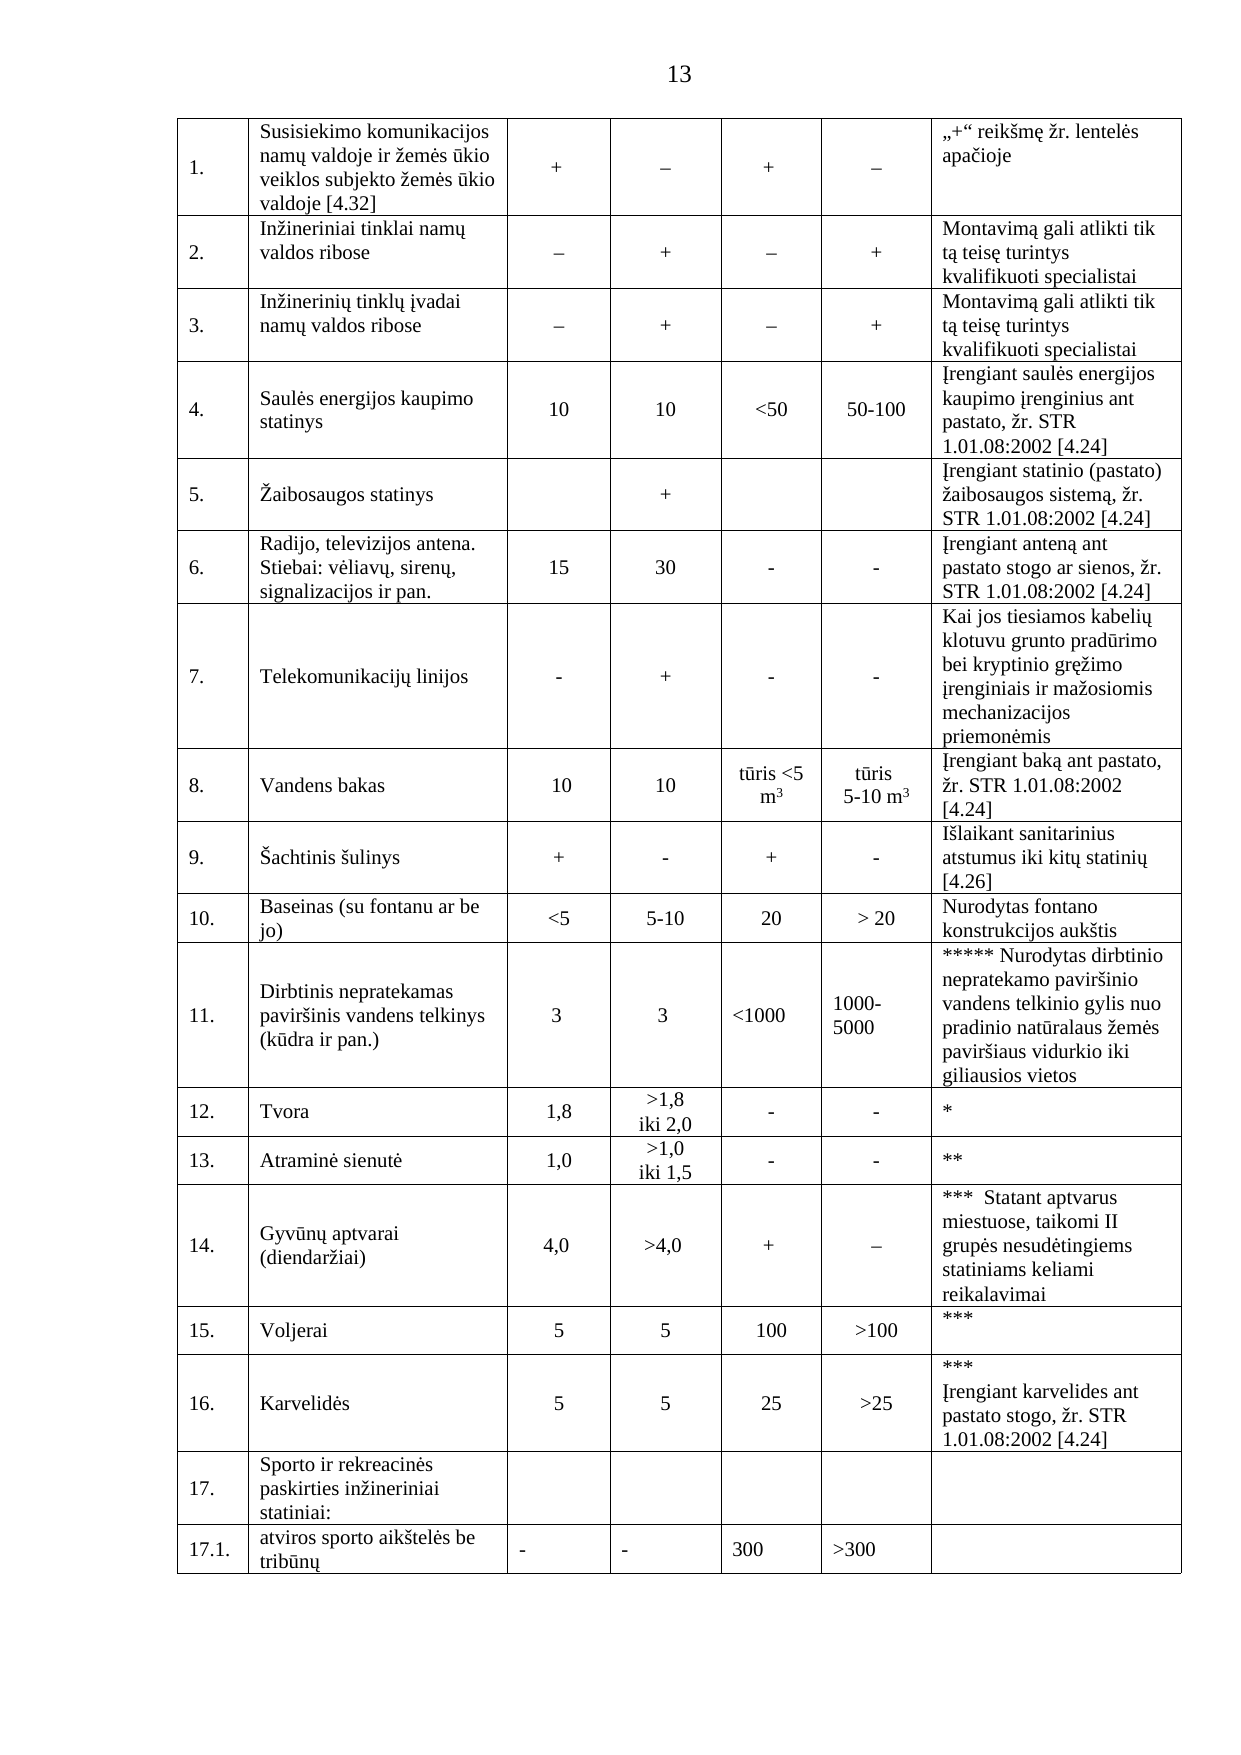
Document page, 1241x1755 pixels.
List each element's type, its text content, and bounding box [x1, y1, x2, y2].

table_cell Įrengiant baką ant pastato, žr. STR 1.01.08:2002 [4.24] [932, 749, 1181, 821]
table_cell >25 [822, 1355, 931, 1451]
table_cell 50-100 [822, 362, 931, 458]
table_cell 13. [178, 1137, 248, 1184]
table_cell <1000 [722, 943, 821, 1087]
table_cell <50 [722, 362, 821, 458]
table_cell [722, 1452, 821, 1524]
table_cell 10. [178, 894, 248, 942]
table_cell Dirbtinis nepratekamas paviršinis vandens telkinys (kūdra ir pan.) [249, 943, 507, 1087]
table_cell - [822, 822, 931, 893]
table_cell 1,0 [508, 1137, 610, 1184]
table_cell – [611, 119, 721, 215]
table_cell 1000-5000 [822, 943, 931, 1087]
table_cell 12. [178, 1088, 248, 1136]
table_cell Saulės energijos kaupimo statinys [249, 362, 507, 458]
table_cell 15 [508, 531, 610, 603]
table_cell 1. [178, 119, 248, 215]
table_cell >4,0 [611, 1185, 721, 1306]
table_cell - [822, 604, 931, 748]
table_cell + [611, 604, 721, 748]
table_cell tūris 5-10 m3 [822, 749, 931, 821]
table_cell + [508, 822, 610, 893]
table_cell + [611, 289, 721, 361]
table_cell – [822, 1185, 931, 1306]
table_cell – [508, 289, 610, 361]
table_cell 10 [611, 749, 721, 821]
table_cell Šachtinis šulinys [249, 822, 507, 893]
table_cell Nurodytas fontano konstrukcijos aukštis [932, 894, 1181, 942]
table_cell [508, 459, 610, 530]
table_cell 14. [178, 1185, 248, 1306]
table_cell + [611, 216, 721, 288]
table_cell 2. [178, 216, 248, 288]
table_cell * [932, 1088, 1181, 1136]
table_cell *** Statant aptvarus miestuose, taikomi II grupės nesudėtingiems statiniams keliami reikalavimai [932, 1185, 1181, 1306]
table_cell >1,8 iki 2,0 [611, 1088, 721, 1136]
table_cell Gyvūnų aptvarai (diendaržiai) [249, 1185, 507, 1306]
table_cell + [508, 119, 610, 215]
table_cell + [611, 459, 721, 530]
table_cell 5. [178, 459, 248, 530]
table_cell – [822, 119, 931, 215]
table_cell - [611, 822, 721, 893]
table_cell Įrengiant statinio (pastato) žaibosaugos sistemą, žr. STR 1.01.08:2002 [4.24] [932, 459, 1181, 530]
table_cell - [722, 531, 821, 603]
table_cell + [822, 216, 931, 288]
table_cell - [722, 1088, 821, 1136]
table_cell 7. [178, 604, 248, 748]
table_cell Montavimą gali atlikti tik tą teisę turintys kvalifikuoti specialistai [932, 289, 1181, 361]
table_cell Išlaikant sanitarinius atstumus iki kitų statinių [4.26] [932, 822, 1181, 893]
table_cell - [722, 604, 821, 748]
table_cell Kai jos tiesiamos kabelių klotuvu grunto pradūrimo bei kryptinio gręžimo įrenginiais ir mažosiomis mechanizacijos priemonėmis [932, 604, 1181, 748]
table_cell 30 [611, 531, 721, 603]
table_cell Karvelidės [249, 1355, 507, 1451]
table_cell [611, 1452, 721, 1524]
table_cell 3 [611, 943, 721, 1087]
table_cell Voljerai [249, 1307, 507, 1354]
table_cell - [722, 1137, 821, 1184]
table_cell [722, 459, 821, 530]
table_cell 5 [508, 1355, 610, 1451]
table_cell 8. [178, 749, 248, 821]
table_cell 17.1. [178, 1525, 248, 1573]
table_cell Tvora [249, 1088, 507, 1136]
table_cell 9. [178, 822, 248, 893]
table_cell - [822, 1137, 931, 1184]
table_cell - [822, 1088, 931, 1136]
table_cell - [508, 1525, 610, 1573]
table_cell 16. [178, 1355, 248, 1451]
table_cell 300 [722, 1525, 821, 1573]
table_cell <5 [508, 894, 610, 942]
table_cell Radijo, televizijos antena. Stiebai: vėliavų, sirenų, signalizacijos ir pan. [249, 531, 507, 603]
table_cell >1,0 iki 1,5 [611, 1137, 721, 1184]
table_cell 10 [508, 362, 610, 458]
table_cell + [822, 289, 931, 361]
table_cell 6. [178, 531, 248, 603]
table_cell 10 [508, 749, 610, 821]
table_cell 20 [722, 894, 821, 942]
table_cell Žaibosaugos statinys [249, 459, 507, 530]
table_cell ** [932, 1137, 1181, 1184]
table_cell Įrengiant anteną ant pastato stogo ar sienos, žr. STR 1.01.08:2002 [4.24] [932, 531, 1181, 603]
table_cell 3 [508, 943, 610, 1087]
table_cell tūris <5 m3 [722, 749, 821, 821]
table_cell - [611, 1525, 721, 1573]
table_cell atviros sporto aikštelės be tribūnų [249, 1525, 507, 1573]
table_cell *** Įrengiant karvelides ant pastato stogo, žr. STR 1.01.08:2002 [4.24] [932, 1355, 1181, 1451]
table_cell + [722, 1185, 821, 1306]
table_cell 5 [611, 1355, 721, 1451]
table_cell 25 [722, 1355, 821, 1451]
table_cell – [722, 289, 821, 361]
table_cell – [722, 216, 821, 288]
table_cell *** [932, 1307, 1181, 1354]
table_cell 4. [178, 362, 248, 458]
table_cell – [508, 216, 610, 288]
table_cell - [508, 604, 610, 748]
table_cell [822, 1452, 931, 1524]
table_cell 1,8 [508, 1088, 610, 1136]
table_cell Įrengiant saulės energijos kaupimo įrenginius ant pastato, žr. STR 1.01.08:2002 [4.24] [932, 362, 1181, 458]
table_cell 3. [178, 289, 248, 361]
table_cell Baseinas (su fontanu ar be jo) [249, 894, 507, 942]
table_cell Inžinerinių tinklų įvadai namų valdos ribose [249, 289, 507, 361]
table_cell 5-10 [611, 894, 721, 942]
table_cell Atraminė sienutė [249, 1137, 507, 1184]
table_cell [822, 459, 931, 530]
table_cell 4,0 [508, 1185, 610, 1306]
table_cell Inžineriniai tinklai namų valdos ribose [249, 216, 507, 288]
table_cell + [722, 822, 821, 893]
table_cell 15. [178, 1307, 248, 1354]
table_cell Telekomunikacijų linijos [249, 604, 507, 748]
table_cell Montavimą gali atlikti tik tą teisę turintys kvalifikuoti specialistai [932, 216, 1181, 288]
table_cell 5 [508, 1307, 610, 1354]
table_cell 100 [722, 1307, 821, 1354]
table_cell - [822, 531, 931, 603]
table_cell > 20 [822, 894, 931, 942]
table_cell Susisiekimo komunikacijos namų valdoje ir žemės ūkio veiklos subjekto žemės ūkio valdoje [4.32] [249, 119, 507, 215]
table_cell [932, 1452, 1181, 1524]
table_cell 5 [611, 1307, 721, 1354]
table_cell Sporto ir rekreacinės paskirties inžineriniai statiniai: [249, 1452, 507, 1524]
table_cell 11. [178, 943, 248, 1087]
table_cell [508, 1452, 610, 1524]
table_cell ***** Nurodytas dirbtinio nepratekamo paviršinio vandens telkinio gylis nuo pradinio natūralaus žemės paviršiaus vidurkio iki giliausios vietos [932, 943, 1181, 1087]
table_cell 17. [178, 1452, 248, 1524]
table_cell + [722, 119, 821, 215]
table_cell >300 [822, 1525, 931, 1573]
table_cell >100 [822, 1307, 931, 1354]
table_cell [932, 1525, 1181, 1573]
table_cell 10 [611, 362, 721, 458]
table_cell Vandens bakas [249, 749, 507, 821]
table_cell „+“ reikšmę žr. lentelės apačioje [932, 119, 1181, 215]
